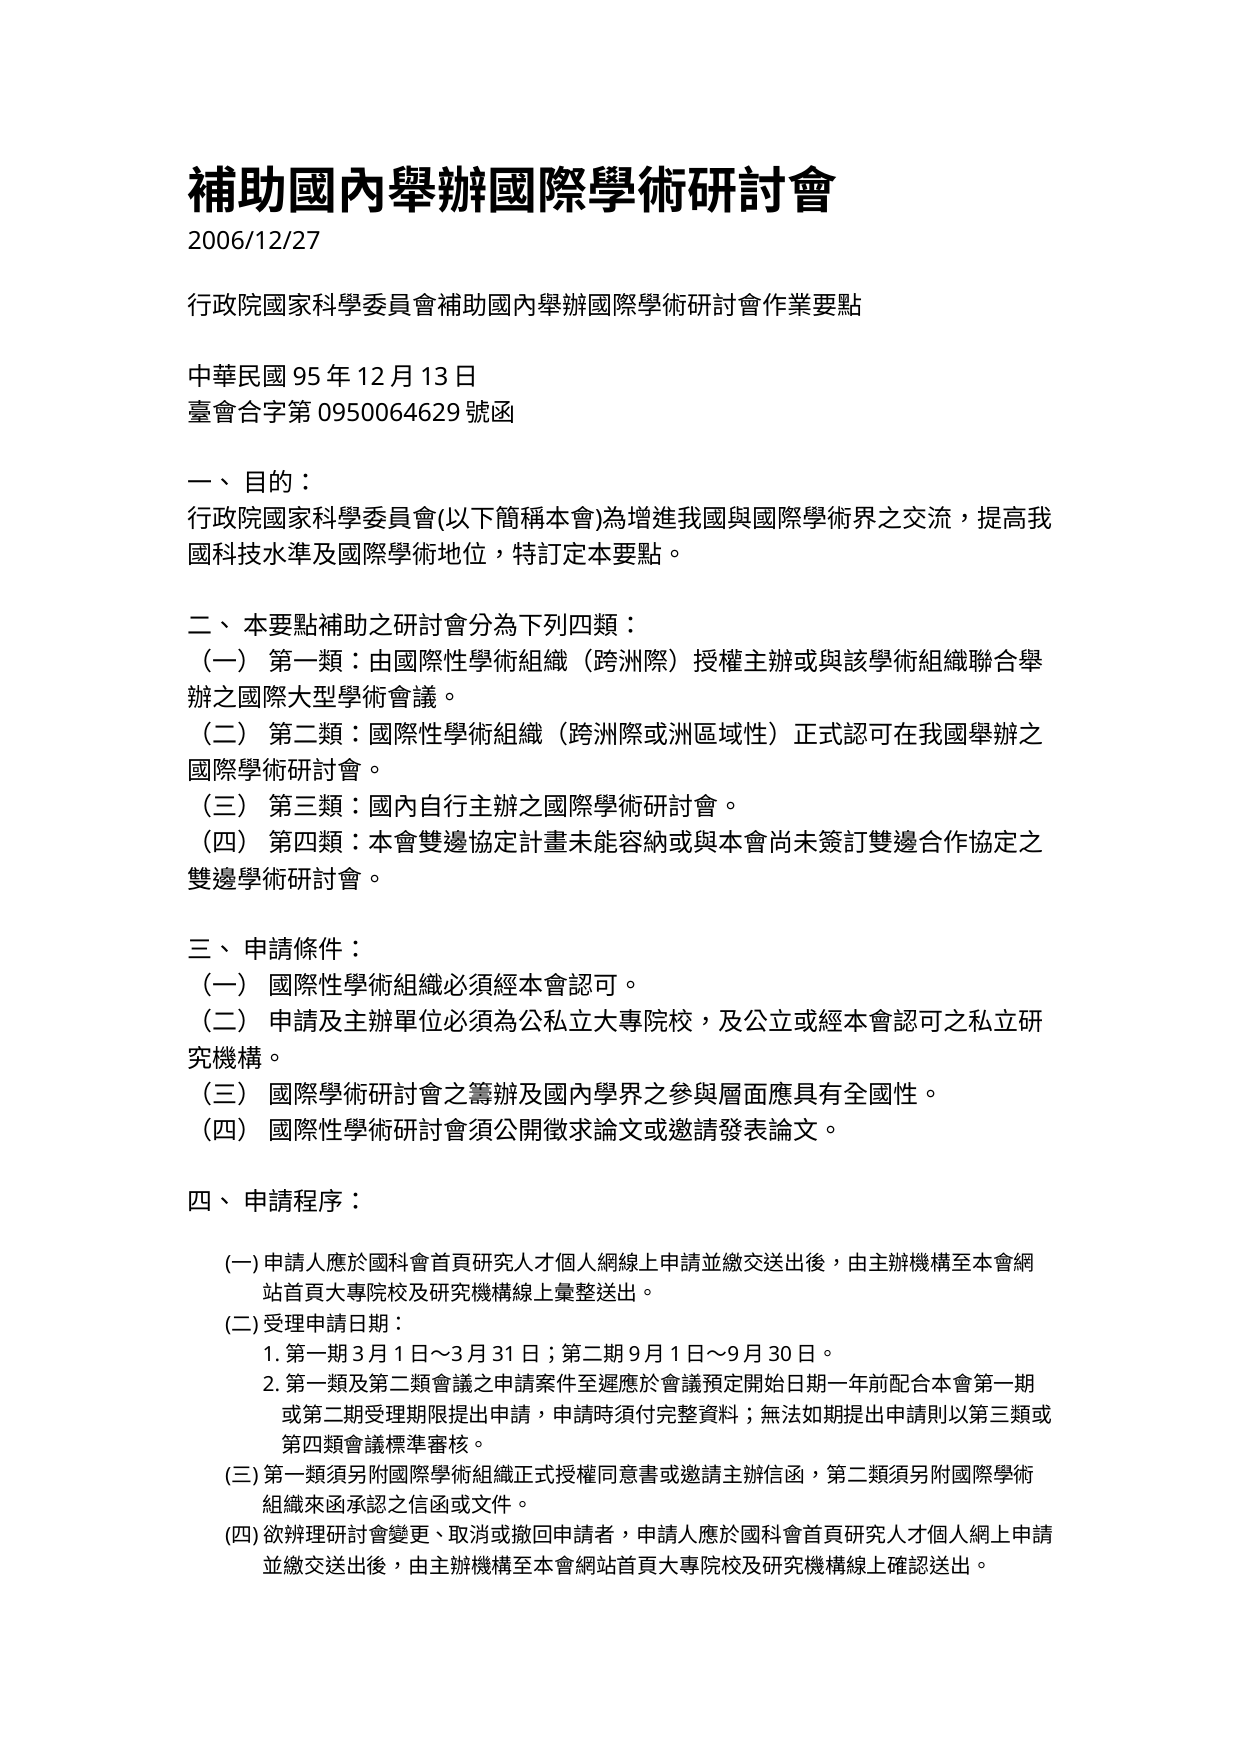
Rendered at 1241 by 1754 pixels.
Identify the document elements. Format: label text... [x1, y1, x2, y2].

text (二) 受理申請日期： [225, 1307, 1053, 1337]
text (一) 申請人應於國科會首頁研究人才個人網線上申請並繳交送出後，由主辦機構至本會網站首頁大專院校及研究機構線上彙整送出。 [225, 1246, 1053, 1307]
text 1. 第一期3月1日～3月31日；第二期9月1日～9月30日。 [262, 1337, 1053, 1367]
text (三) 第一類須另附國際學術組織正式授權同意書或邀請主辦信函，第二類須另附國際學術組織來函承認之信函或文件。 [225, 1458, 1053, 1519]
text (四) 欲辨理研討會變更、取消或撤回申請者，申請人應於國科會首頁研究人才個人網上申請並繳交送出後，由主辦機構至本會網站首頁大專院校及研究機構線上確認送出。 [225, 1519, 1053, 1579]
text 2006/12/27 [187, 222, 1053, 256]
text 2. 第一類及第二類會議之申請案件至遲應於會議預定開始日期一年前配合本會第一期或第二期受理期限提出申請，申請時須付完整資料；無法如期提出申請則以第三類或第四類會議標準審核。 [262, 1367, 1053, 1458]
text 行政院國家科學委員會補助國內舉辦國際學術研討會作業要點 中華民國95年12月13日 臺會合字第0950064629號函 一、 目的： 行政院國家科學委員會(以下簡稱本會)為增進我國與國際學術界之交流，提高我國科技水準及國際學術地位，特訂定本要點。 二、 本要點補助之研討會分為下列四類： （一） 第一類：由國際性學術組織（跨洲際）授權主辦或與該學術組織聯合舉辦之國際大型學術會議。 （二） 第二類：國際性學術組織（跨洲際或洲區域性）正式認可在我國舉辦之國際學術研討會。 （三） 第三類：國內自行主辦之國際學術研討會。 （四） 第四類：本會雙邊協定計畫未能容納或與本會尚未簽訂雙邊合作協定之雙邊學術研討會。 三、 申請條件： （一） 國際性學術組織必須經本會認可。 （二） 申請及主辦單位必須為公私立大專院校，及公立或經本會認可之私立研究機構。 （三） 國際學術研討會之籌辦及國內學界之參與層面應具有全國性。 （四） 國際性學術研討會須公開徵求論文或邀請發表論文。 四、 申請程序： [187, 286, 1053, 1217]
subtitle 補助國內舉辦國際學術研討會 [187, 150, 1053, 222]
